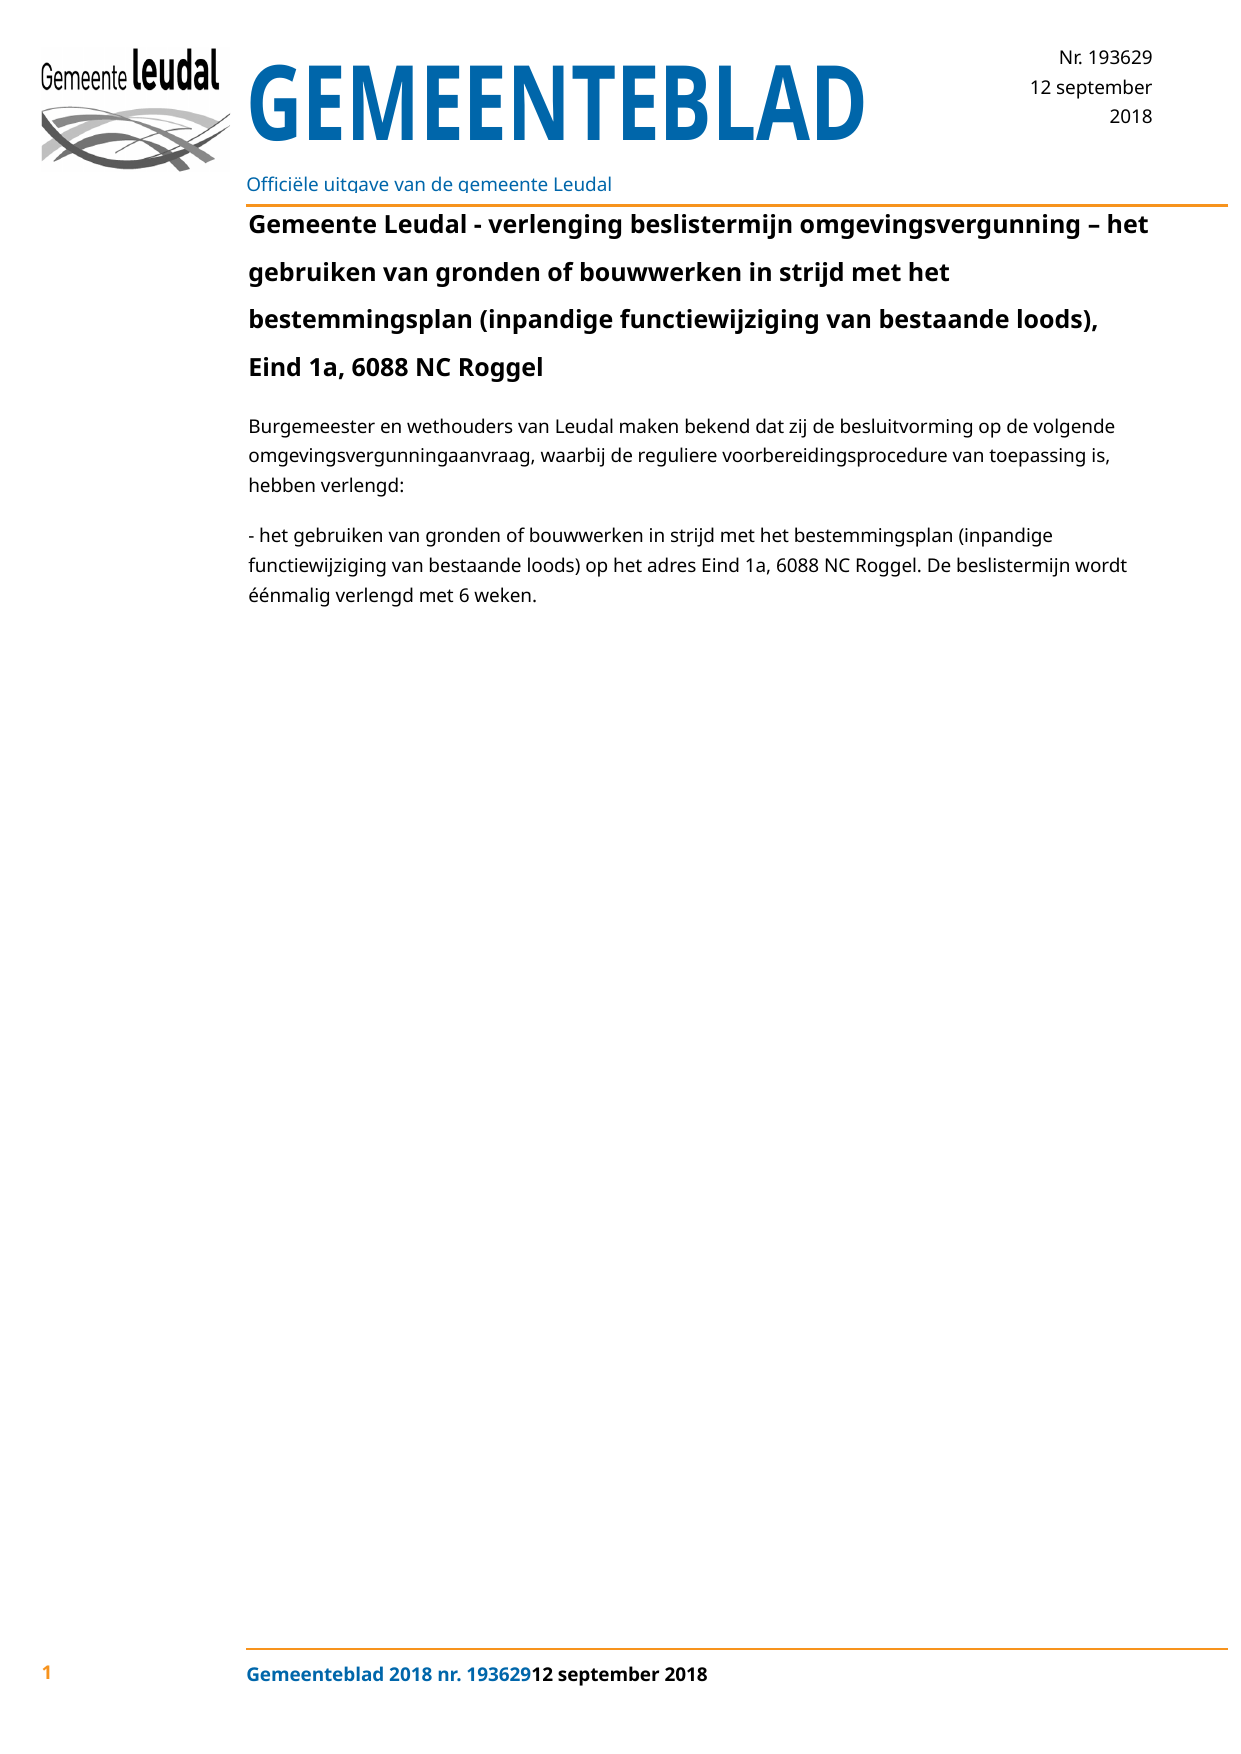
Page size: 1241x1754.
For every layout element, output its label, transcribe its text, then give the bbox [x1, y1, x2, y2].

text - het gebruiken van gronden of bouwwerken in strijd met het bestemmingsplan (inpandige functiewijziging van bestaande loods) op het adres Eind 1a, 6088 NC Roggel. De beslistermijn wordt éénmalig verlengd met 6 weken. [248, 523, 1152, 608]
text Burgemeester en wethouders van Leudal maken bekend dat zij de besluitvorming op de volgende omgevingsvergunningaanvraag, waarbij de reguliere voorbereidingsprocedure van toepassing is, hebben verlengd: [248, 413, 1152, 498]
text Gemeente Leudal - verlenging beslistermijn omgevingsvergunning – het gebruiken van gronden of bouwwerken in strijd met het bestemmingsplan (inpandige functiewijziging van bestaande loods), Eind 1a, 6088 NC Roggel [248, 207, 1152, 384]
picture [41, 47, 231, 172]
